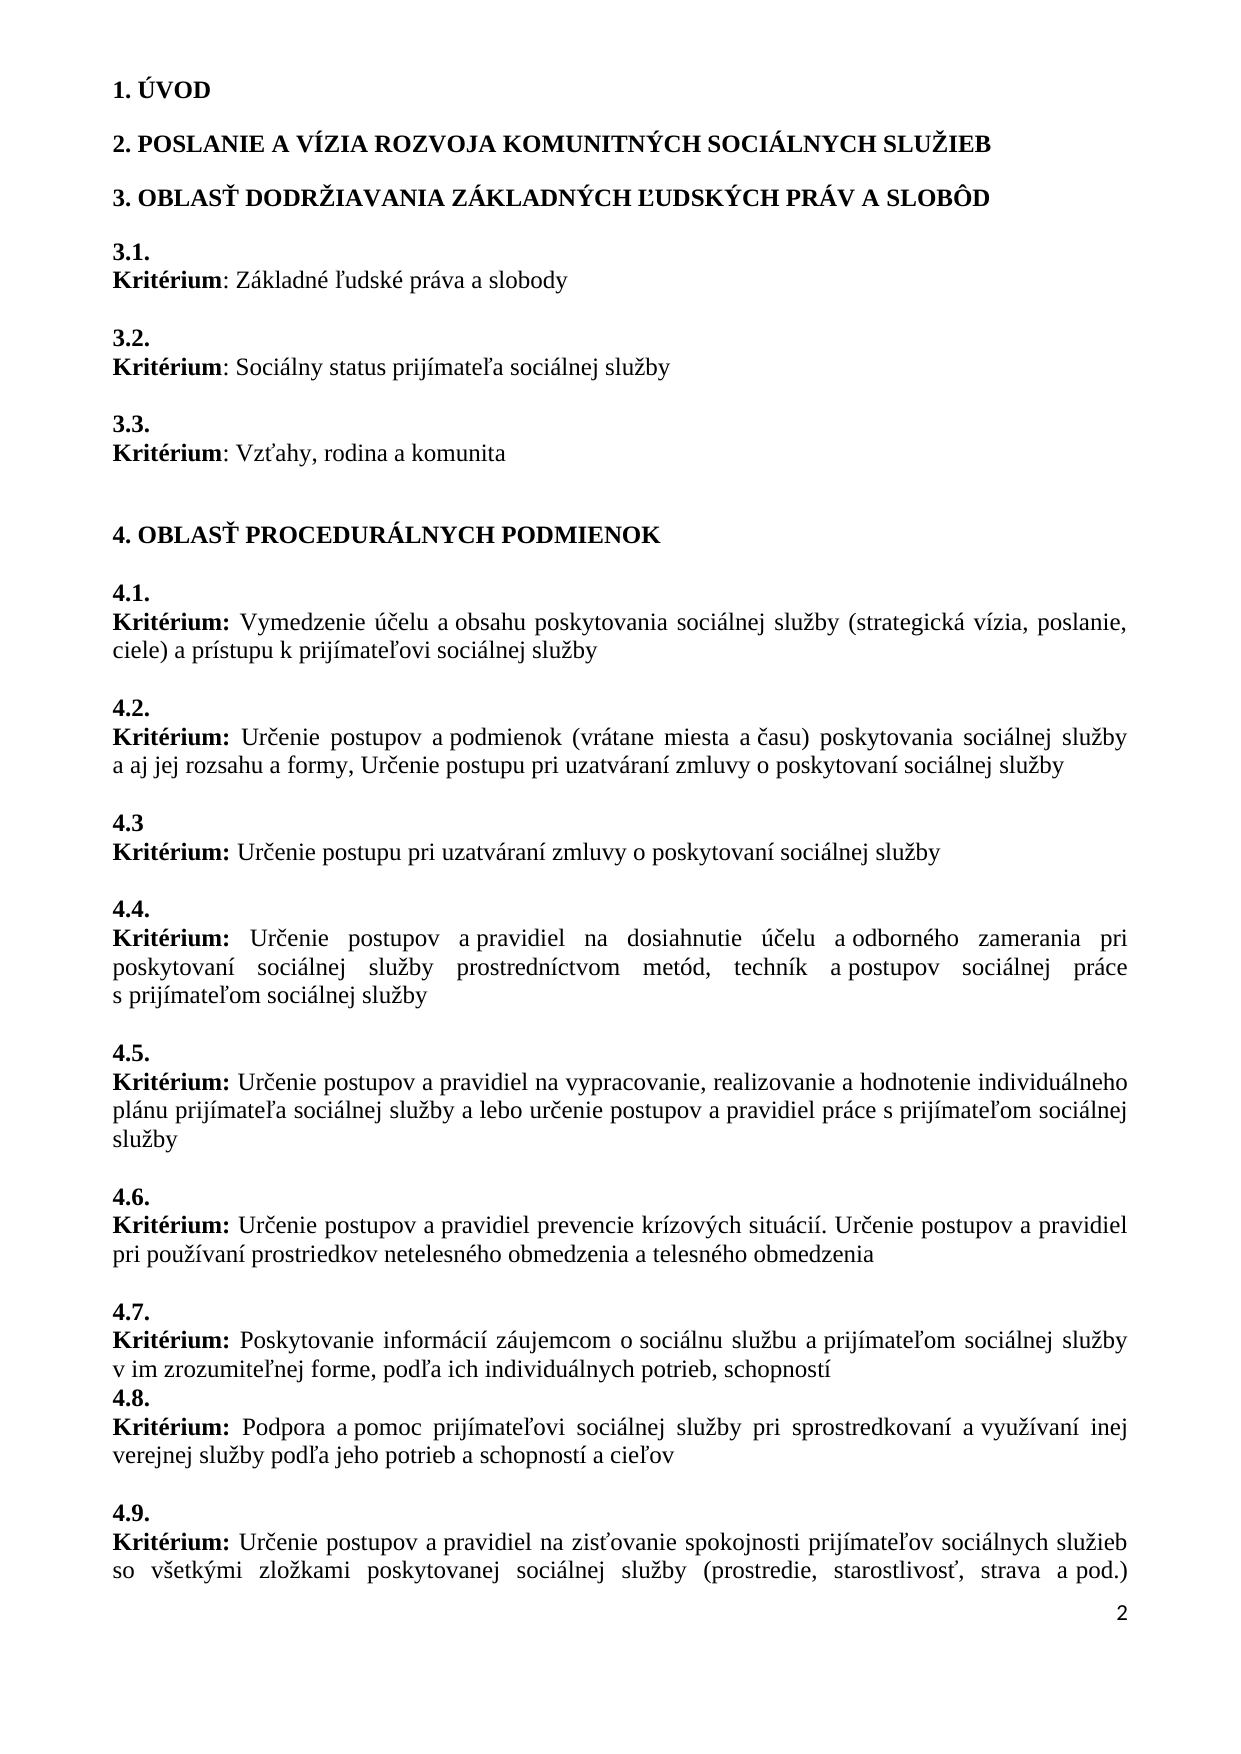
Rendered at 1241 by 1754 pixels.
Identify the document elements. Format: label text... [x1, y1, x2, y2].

text Kritérium: Určenie postupov a podmienok (vrátane miesta a času) poskytovania sociálnej služby a aj jej rozsahu a formy, Určenie postupu pri uzatváraní zmluvy o poskytovaní sociálnej služby [112, 722, 1128, 779]
text Kritérium: Určenie postupov a pravidiel na vypracovanie, realizovanie a hodnotenie individuálneho plánu prijímateľa sociálnej služby a lebo určenie postupov a pravidiel práce s prijímateľom sociálnej služby [112, 1067, 1128, 1153]
text Kritérium: Určenie postupov a pravidiel na dosiahnutie účelu a odborného zamerania pri poskytovaní sociálnej služby prostredníctvom metód, techník a postupov sociálnej práce s prijímateľom sociálnej služby [112, 923, 1128, 1009]
text 3.1. [112, 237, 1128, 265]
text 1. ÚVOD [112, 75, 1128, 104]
text 4.8. [112, 1383, 1128, 1412]
text Kritérium: Určenie postupu pri uzatváraní zmluvy o poskytovaní sociálnej služby [112, 837, 1128, 865]
text Kritérium: Podpora a pomoc prijímateľovi sociálnej služby pri sprostredkovaní a využívaní inej verejnej služby podľa jeho potrieb a schopností a cieľov [112, 1412, 1128, 1469]
text Kritérium: Poskytovanie informácií záujemcom o sociálnu službu a prijímateľom sociálnej služby v im zrozumiteľnej forme, podľa ich individuálnych potrieb, schopností [112, 1325, 1128, 1383]
text Kritérium: Sociálny status prijímateľa sociálnej služby [112, 352, 1128, 380]
text Kritérium: Základné ľudské práva a slobody [112, 265, 1128, 294]
text 2. POSLANIE A VÍZIA ROZVOJA KOMUNITNÝCH SOCIÁLNYCH SLUŽIEB [112, 129, 1128, 158]
text 4.2. [112, 693, 1128, 722]
text Kritérium: Určenie postupov a pravidiel prevencie krízových situácií. Určenie postupov a pravidiel pri používaní prostriedkov netelesného obmedzenia a telesného obmedzenia [112, 1210, 1128, 1268]
text Kritérium: Vzťahy, rodina a komunita [112, 438, 1128, 467]
text Kritérium: Určenie postupov a pravidiel na zisťovanie spokojnosti prijímateľov sociálnych služieb so všetkými zložkami poskytovanej sociálnej služby (prostredie, starostlivosť, strava a pod.) [112, 1527, 1128, 1584]
text 3. OBLASŤ DODRŽIAVANIA ZÁKLADNÝCH ĽUDSKÝCH PRÁV A SLOBÔD [112, 183, 1128, 211]
text 4. OBLASŤ PROCEDURÁLNYCH PODMIENOK [112, 520, 1128, 549]
text 4.7. [112, 1297, 1128, 1325]
text 3.3. [112, 409, 1128, 438]
text 4.9. [112, 1498, 1128, 1527]
text 4.4. [112, 894, 1128, 923]
text 4.5. [112, 1038, 1128, 1067]
text 3.2. [112, 323, 1128, 352]
text 4.3 [112, 808, 1128, 837]
text Kritérium: Vymedzenie účelu a obsahu poskytovania sociálnej služby (strategická vízia, poslanie, ciele) a prístupu k prijímateľovi sociálnej služby [112, 607, 1128, 664]
text 4.1. [112, 578, 1128, 607]
text 4.6. [112, 1182, 1128, 1210]
